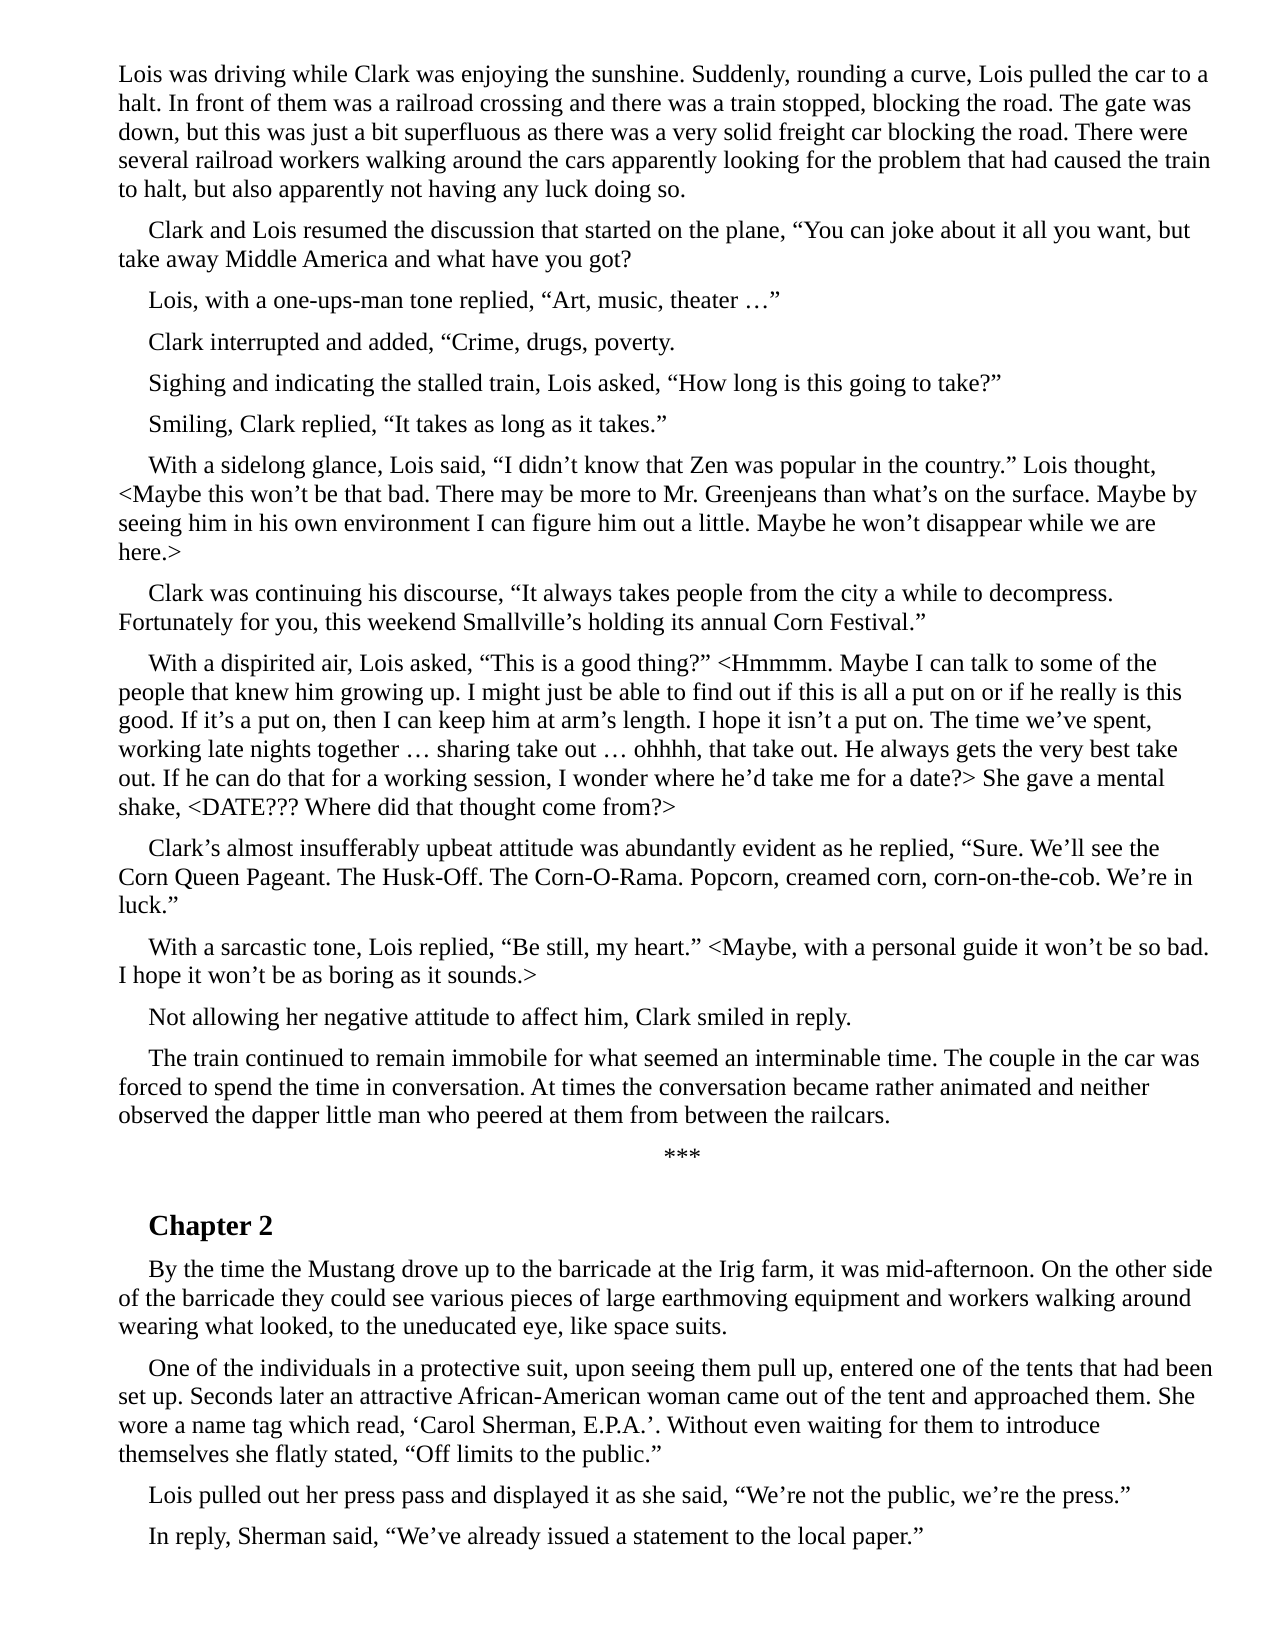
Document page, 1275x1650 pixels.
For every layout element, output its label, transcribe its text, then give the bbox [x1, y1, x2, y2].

text Not allowing her negative attitude to affect him, Clark smiled in reply. [118, 1002, 1216, 1030]
text The train continued to remain immobile for what seemed an interminable time. The couple in the car was forced to spend the time in conversation. At times the conversation became rather animated and neither observed the dapper little man who peered at them from between the railcars. [118, 1043, 1216, 1129]
text In reply, Sherman said, “We’ve already issued a statement to the local paper.” [118, 1521, 1216, 1550]
text Lois, with a one-ups-man tone replied, “Art, music, theater …” [118, 285, 1216, 314]
text With a dispirited air, Lois asked, “This is a good thing?” <Hmmmm. Maybe I can talk to some of the people that knew him growing up. I might just be able to find out if this is all a put on or if he really is this good. If it’s a put on, then I can keep him at arm’s length. I hope it isn’t a put on. The time we’ve spent, working late nights together … sharing take out … ohhhh, that take out. He always gets the very best take out. If he can do that for a working session, I wonder where he’d take me for a date?> She gave a mental shake, <DATE??? Where did that thought come from?> [118, 648, 1216, 820]
text With a sarcastic tone, Lois replied, “Be still, my heart.” <Maybe, with a personal guide it won’t be so bad. I hope it won’t be as boring as it sounds.> [118, 932, 1216, 989]
text *** [118, 1142, 1216, 1170]
text Clark and Lois resumed the discussion that started on the plane, “You can joke about it all you want, but take away Middle America and what have you got? [118, 215, 1216, 273]
text Clark was continuing his discourse, “It always takes people from the city a while to decompress. Fortunately for you, this weekend Smallville’s holding its annual Corn Festival.” [118, 578, 1216, 635]
text By the time the Mustang drove up to the barricade at the Irig farm, it was mid-afternoon. On the other side of the barricade they could see various pieces of large earthmoving equipment and workers walking around wearing what looked, to the uneducated eye, like space suits. [118, 1254, 1216, 1340]
text One of the individuals in a protective suit, upon seeing them pull up, entered one of the tents that had been set up. Seconds later an attractive African-American woman came out of the tent and approached them. She wore a name tag which read, ‘Carol Sherman, E.P.A.’. Without even waiting for them to introduce themselves she flatly stated, “Off limits to the public.” [118, 1353, 1216, 1468]
text Lois pulled out her press pass and displayed it as she said, “We’re not the public, we’re the press.” [118, 1480, 1216, 1509]
subtitle Chapter 2 [118, 1208, 1216, 1241]
text Clark interrupted and added, “Crime, drugs, poverty. [118, 327, 1216, 355]
text Lois was driving while Clark was enjoying the sunshine. Suddenly, rounding a curve, Lois pulled the car to a halt. In front of them was a railroad crossing and there was a train stopped, blocking the road. The gate was down, but this was just a bit superfluous as there was a very solid freight car blocking the road. There were several railroad workers walking around the cars apparently looking for the problem that had caused the train to halt, but also apparently not having any luck doing so. [118, 59, 1216, 203]
text Smiling, Clark replied, “It takes as long as it takes.” [118, 409, 1216, 438]
text Clark’s almost insufferably upbeat attitude was abundantly evident as he replied, “Sure. We’ll see the Corn Queen Pageant. The Husk-Off. The Corn-O-Rama. Popcorn, creamed corn, corn-on-the-cob. We’re in luck.” [118, 833, 1216, 919]
text Sighing and indicating the stalled train, Lois asked, “How long is this going to take?” [118, 368, 1216, 397]
text With a sidelong glance, Lois said, “I didn’t know that Zen was popular in the country.” Lois thought, <Maybe this won’t be that bad. There may be more to Mr. Greenjeans than what’s on the surface. Maybe by seeing him in his own environment I can figure him out a little. Maybe he won’t disappear while we are here.> [118, 450, 1216, 565]
